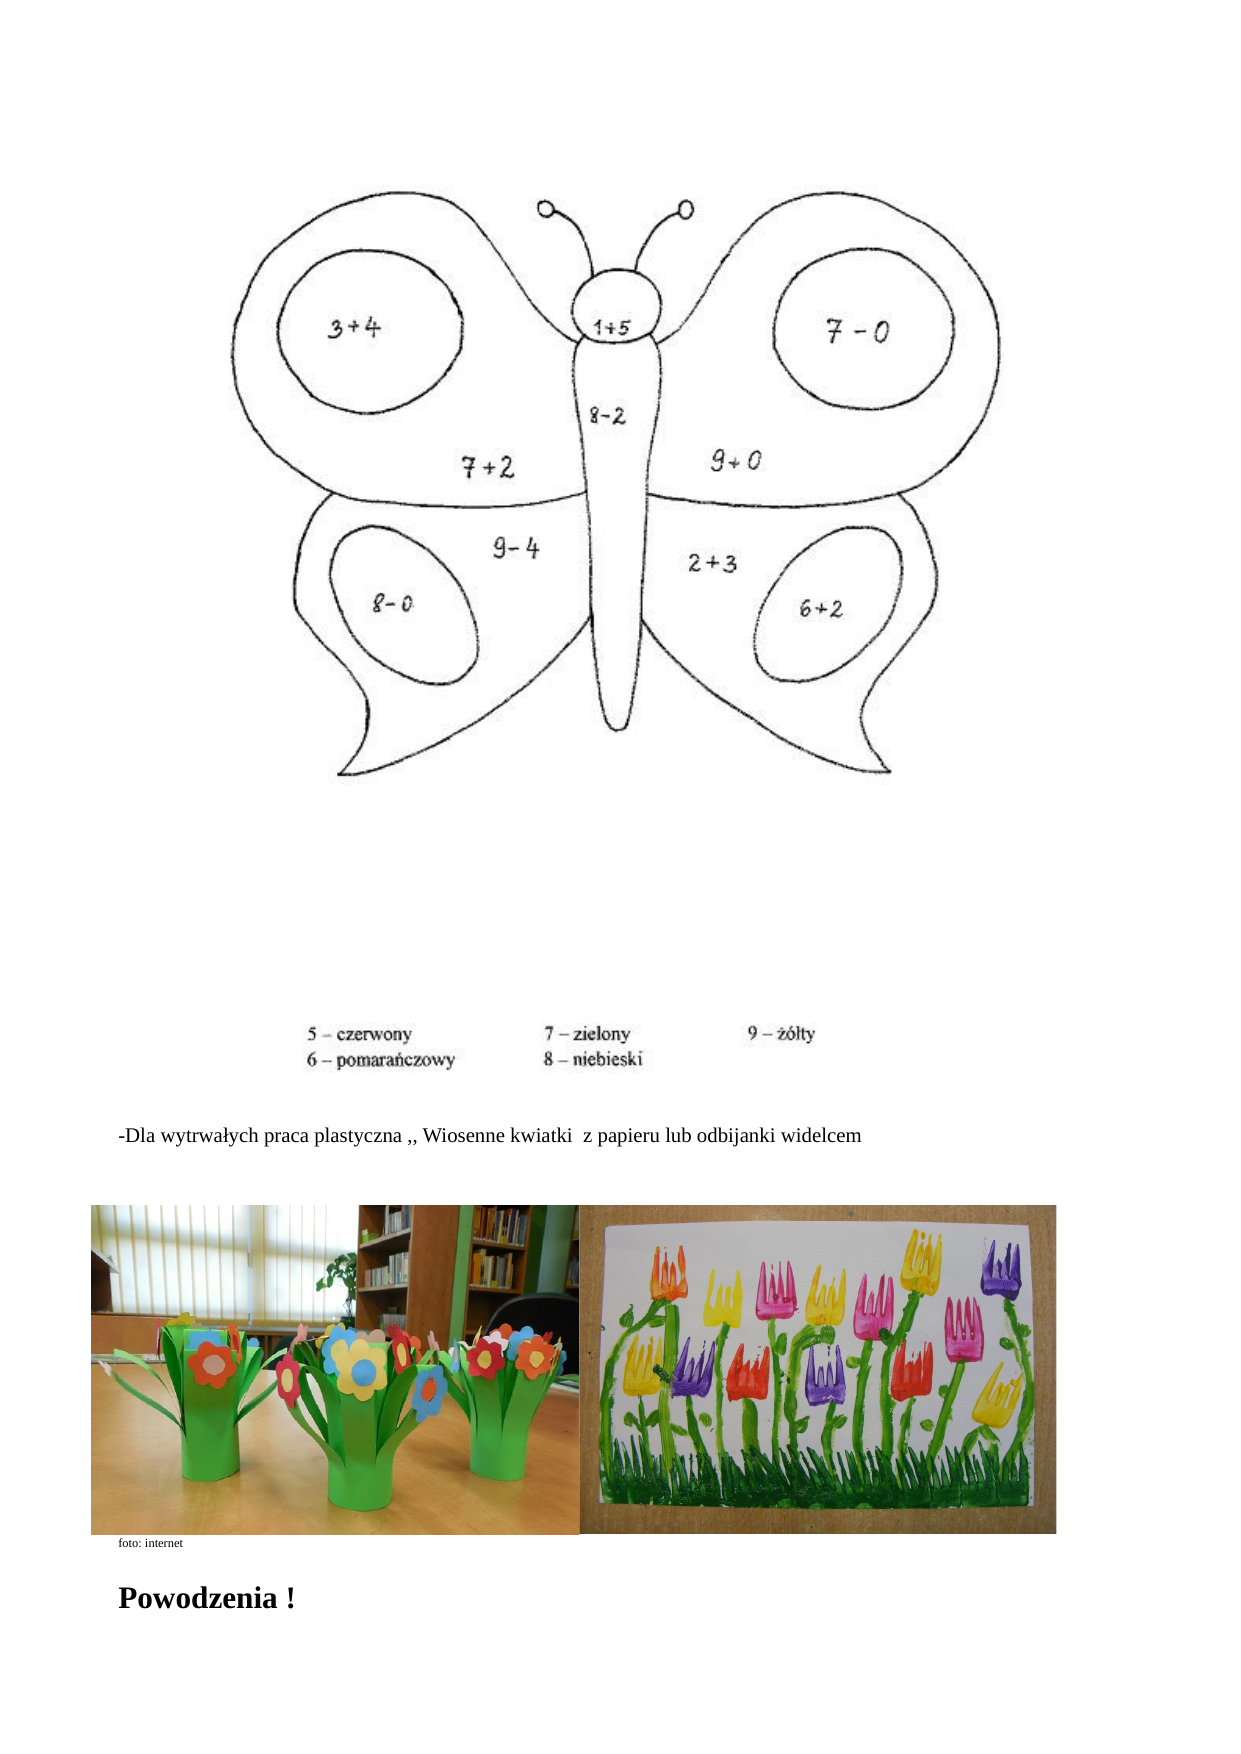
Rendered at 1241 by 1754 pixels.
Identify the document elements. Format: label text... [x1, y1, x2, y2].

text foto: internet [118, 1206, 1122, 1550]
text Powodzenia ! [118, 1580, 1122, 1616]
text -Dla wytrwałych praca plastyczna ,, Wiosenne kwiatki z papieru lub odbijanki widelcem [118, 1123, 1122, 1147]
picture [91, 1205, 1057, 1535]
picture [228, 173, 1012, 1092]
